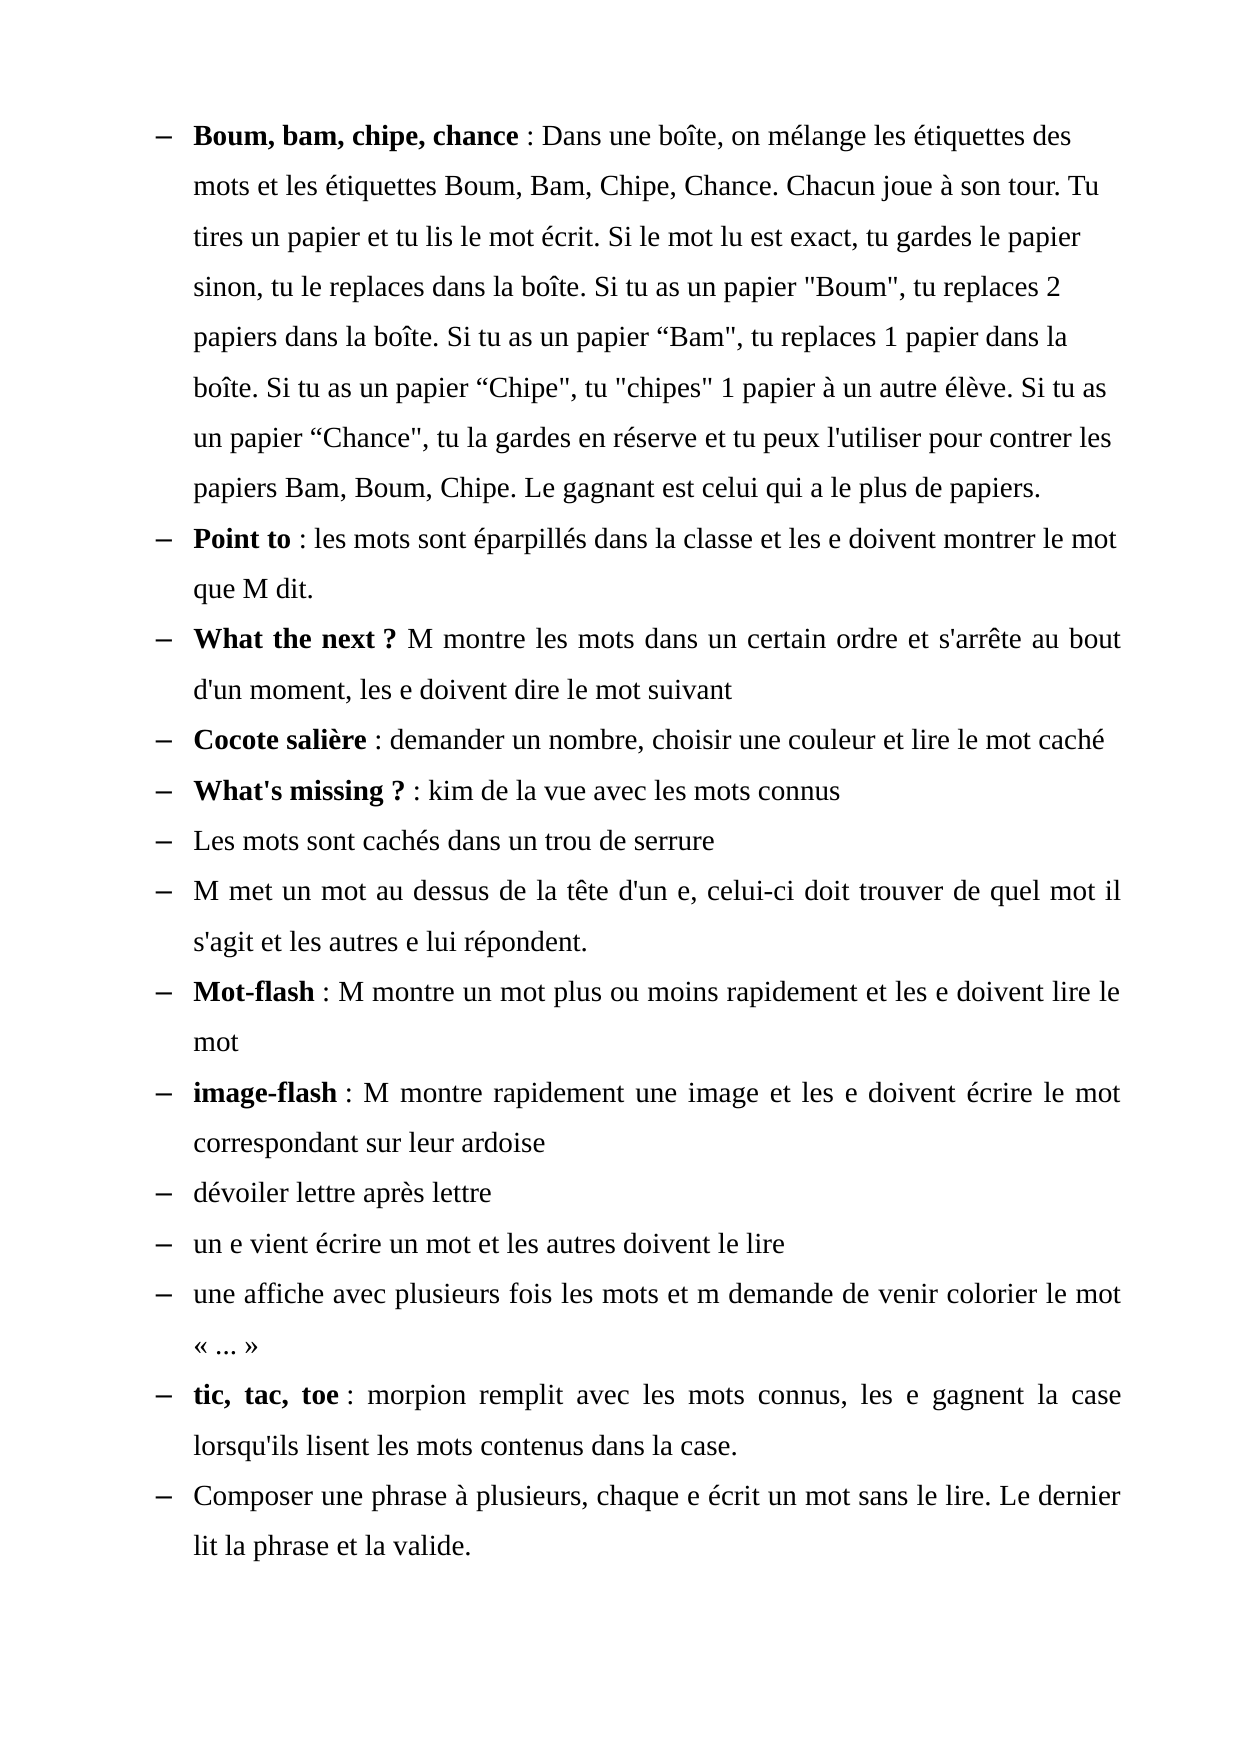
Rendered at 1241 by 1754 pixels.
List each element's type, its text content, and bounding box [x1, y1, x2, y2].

list Cocote salière : demander un nombre, choisir une couleur et lire le mot caché [156, 722, 1122, 756]
list M met un mot au dessus de la tête d'un e, celui-ci doit trouver de quel mot il s'agit et les autres e lui répondent. [156, 873, 1122, 957]
list Mot-flash : M montre un mot plus ou moins rapidement et les e doivent lire le mot [156, 974, 1122, 1058]
list Boum, bam, chipe, chance : Dans une boîte, on mélange les étiquettes des mots et les étiquettes Boum, Bam, Chipe, Chance. Chacun joue à son tour. Tu tires un papier et tu lis le mot écrit. Si le mot lu est exact, tu gardes le papier sinon, tu le replaces dans la boîte. Si tu as un papier "Boum", tu replaces 2 papiers dans la boîte. Si tu as un papier “Bam", tu replaces 1 papier dans la boîte. Si tu as un papier “Chipe", tu "chipes" 1 papier à un autre élève. Si tu as un papier “Chance", tu la gardes en réserve et tu peux l'utiliser pour contrer les papiers Bam, Boum, Chipe. Le gagnant est celui qui a le plus de papiers. [156, 118, 1122, 504]
list tic, tac, toe : morpion remplit avec les mots connus, les e gagnent la case lorsqu'ils lisent les mots contenus dans la case. [156, 1377, 1122, 1461]
list dévoiler lettre après lettre [156, 1176, 1122, 1209]
list Point to : les mots sont éparpillés dans la classe et les e doivent montrer le mot que M dit. [156, 521, 1122, 605]
list image-flash : M montre rapidement une image et les e doivent écrire le mot correspondant sur leur ardoise [156, 1075, 1122, 1159]
list un e vient écrire un mot et les autres doivent le lire [156, 1226, 1122, 1260]
list What's missing ? : kim de la vue avec les mots connus [156, 773, 1122, 806]
list une affiche avec plusieurs fois les mots et m demande de venir colorier le mot « ... » [156, 1276, 1122, 1360]
list What the next ? M montre les mots dans un certain ordre et s'arrête au bout d'un moment, les e doivent dire le mot suivant [156, 621, 1122, 705]
list Les mots sont cachés dans un trou de serrure [156, 823, 1122, 857]
list Composer une phrase à plusieurs, chaque e écrit un mot sans le lire. Le dernier lit la phrase et la valide. [156, 1478, 1122, 1562]
